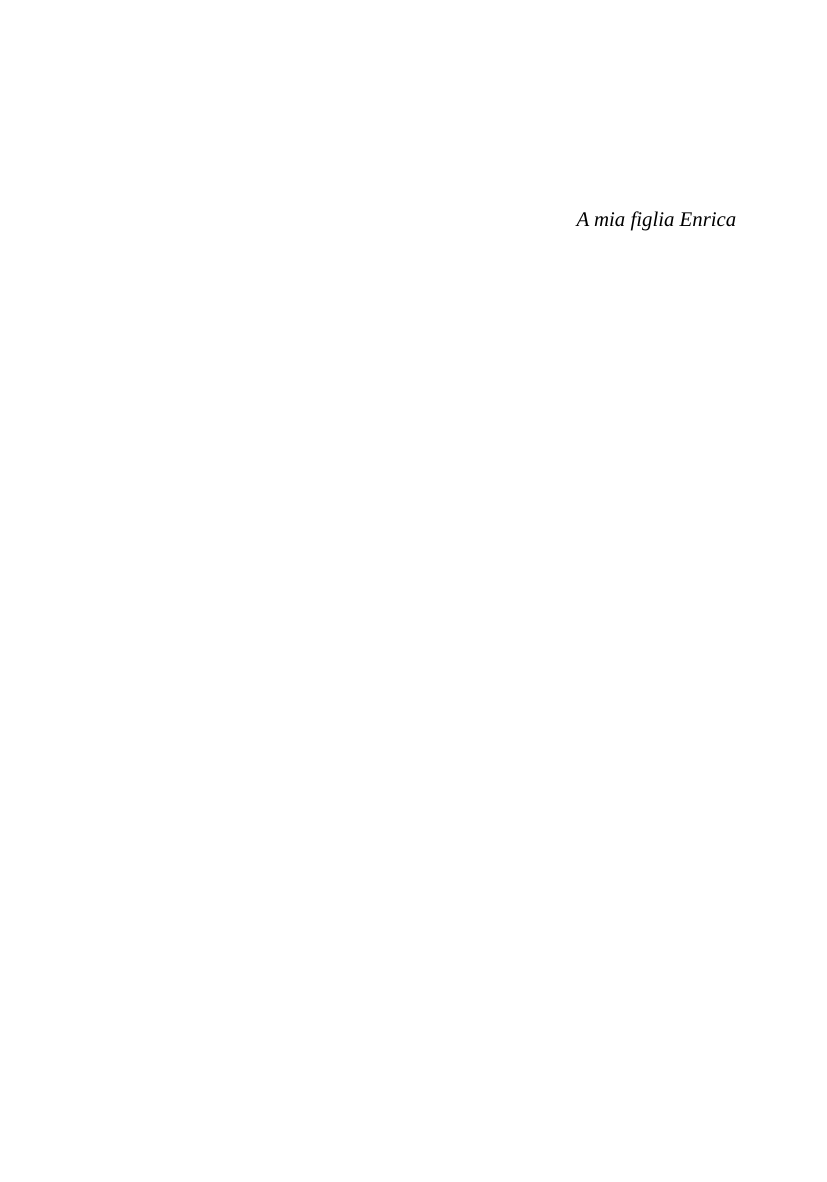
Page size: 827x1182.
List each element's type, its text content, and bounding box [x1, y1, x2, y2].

text A mia figlia Enrica [88, 207, 738, 231]
